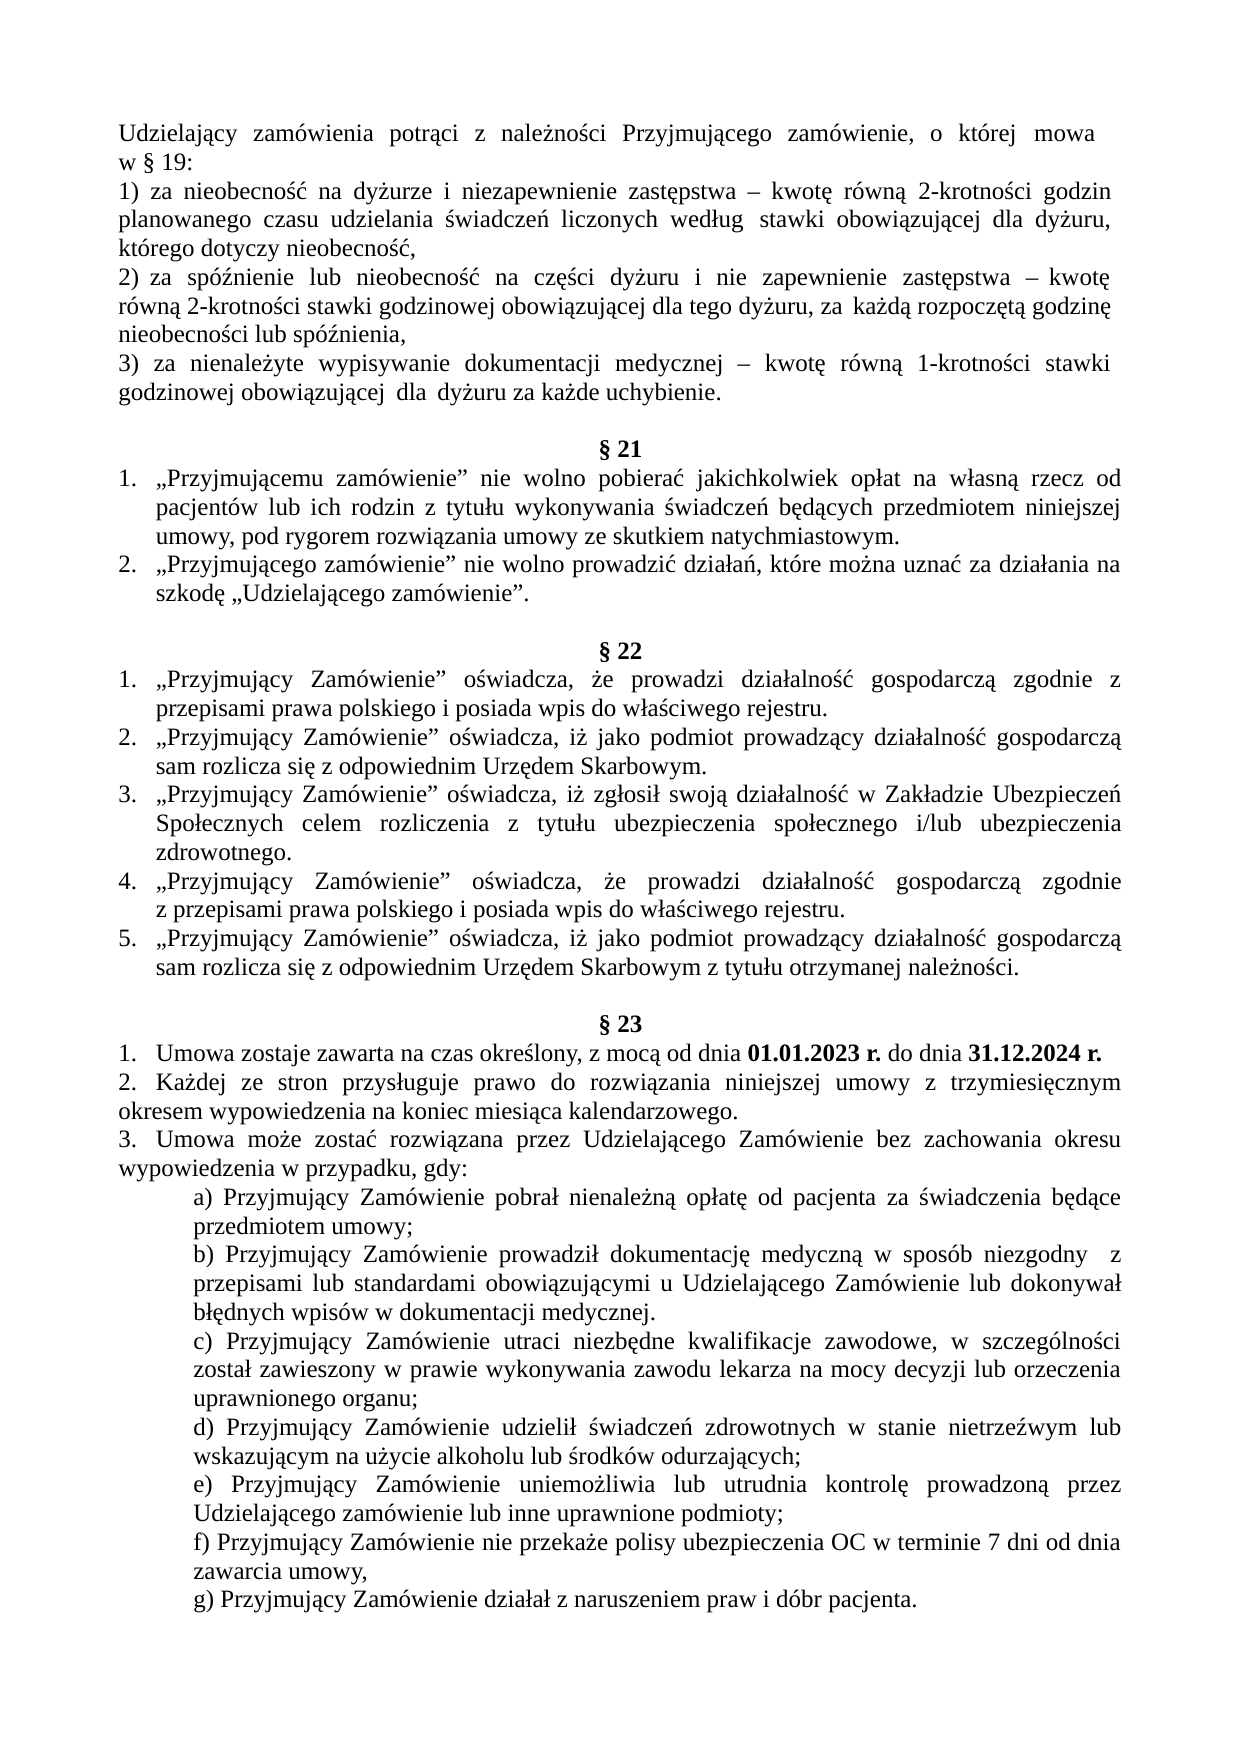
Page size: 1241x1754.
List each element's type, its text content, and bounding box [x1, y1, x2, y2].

list „Przyjmującego zamówienie” nie wolno prowadzić działań, które można uznać za działania na szkodę „Udzielającego zamówienie”. [118, 549, 1122, 607]
list d) Przyjmujący Zamówienie udzielił świadczeń zdrowotnych w stanie nietrzeźwym lub wskazującym na użycie alkoholu lub środków odurzających; [156, 1412, 1122, 1469]
text § 22 [118, 636, 1122, 664]
text 2) za spóźnienie lub nieobecność na części dyżuru i nie zapewnienie zastępstwa – kwotę równą 2-krotności stawki godzinowej obowiązującej dla tego dyżuru, za każdą rozpoczętą godzinę nieobecności lub spóźnienia, [118, 262, 1111, 348]
list „Przyjmujący Zamówienie” oświadcza, iż zgłosił swoją działalność w Zakładzie Ubezpieczeń Społecznych celem rozliczenia z tytułu ubezpieczenia społecznego i/lub ubezpieczenia zdrowotnego. [118, 779, 1122, 866]
list Każdej ze stron przysługuje prawo do rozwiązania niniejszej umowy z trzymiesięcznym okresem wypowiedzenia na koniec miesiąca kalendarzowego. [118, 1067, 1122, 1124]
text § 21 [118, 434, 1122, 463]
list „Przyjmujący Zamówienie” oświadcza, że prowadzi działalność gospodarczą zgodnie z przepisami prawa polskiego i posiada wpis do właściwego rejestru. [118, 664, 1122, 722]
list „Przyjmujący Zamówienie” oświadcza, iż jako podmiot prowadzący działalność gospodarczą sam rozlicza się z odpowiednim Urzędem Skarbowym z tytułu otrzymanej należności. [118, 923, 1122, 981]
list c) Przyjmujący Zamówienie utraci niezbędne kwalifikacje zawodowe, w szczególności został zawieszony w prawie wykonywania zawodu lekarza na mocy decyzji lub orzeczenia uprawnionego organu; [156, 1326, 1122, 1412]
list Umowa zostaje zawarta na czas określony, z mocą od dnia 01.01.2023 r. do dnia 31.12.2024 r. [118, 1038, 1122, 1067]
list g) Przyjmujący Zamówienie działał z naruszeniem praw i dóbr pacjenta. [156, 1584, 1122, 1613]
list „Przyjmującemu zamówienie” nie wolno pobierać jakichkolwiek opłat na własną rzecz od pacjentów lub ich rodzin z tytułu wykonywania świadczeń będących przedmiotem niniejszej umowy, pod rygorem rozwiązania umowy ze skutkiem natychmiastowym. [118, 463, 1122, 549]
text Udzielający zamówienia potrąci z należności Przyjmującego zamówienie, o której mowa w § 19: [118, 118, 1111, 176]
list e) Przyjmujący Zamówienie uniemożliwia lub utrudnia kontrolę prowadzoną przez Udzielającego zamówienie lub inne uprawnione podmioty; [156, 1469, 1122, 1527]
text 3) za nienależyte wypisywanie dokumentacji medycznej – kwotę równą 1-krotności stawki godzinowej obowiązującej dla dyżuru za każde uchybienie. [118, 348, 1111, 406]
list b) Przyjmujący Zamówienie prowadził dokumentację medyczną w sposób niezgodny z przepisami lub standardami obowiązującymi u Udzielającego Zamówienie lub dokonywał błędnych wpisów w dokumentacji medycznej. [156, 1239, 1122, 1326]
list f) Przyjmujący Zamówienie nie przekaże polisy ubezpieczenia OC w terminie 7 dni od dnia zawarcia umowy, [156, 1527, 1122, 1584]
list „Przyjmujący Zamówienie” oświadcza, iż jako podmiot prowadzący działalność gospodarczą sam rozlicza się z odpowiednim Urzędem Skarbowym. [118, 722, 1122, 779]
text § 23 [118, 1009, 1122, 1038]
text 1) za nieobecność na dyżurze i niezapewnienie zastępstwa – kwotę równą 2-krotności godzin planowanego czasu udzielania świadczeń liczonych według stawki obowiązującej dla dyżuru, którego dotyczy nieobecność, [118, 176, 1111, 262]
list a) Przyjmujący Zamówienie pobrał nienależną opłatę od pacjenta za świadczenia będące przedmiotem umowy; [156, 1182, 1122, 1239]
list Umowa może zostać rozwiązana przez Udzielającego Zamówienie bez zachowania okresu wypowiedzenia w przypadku, gdy: [118, 1124, 1122, 1182]
list „Przyjmujący Zamówienie” oświadcza, że prowadzi działalność gospodarczą zgodnie z przepisami prawa polskiego i posiada wpis do właściwego rejestru. [118, 866, 1122, 923]
